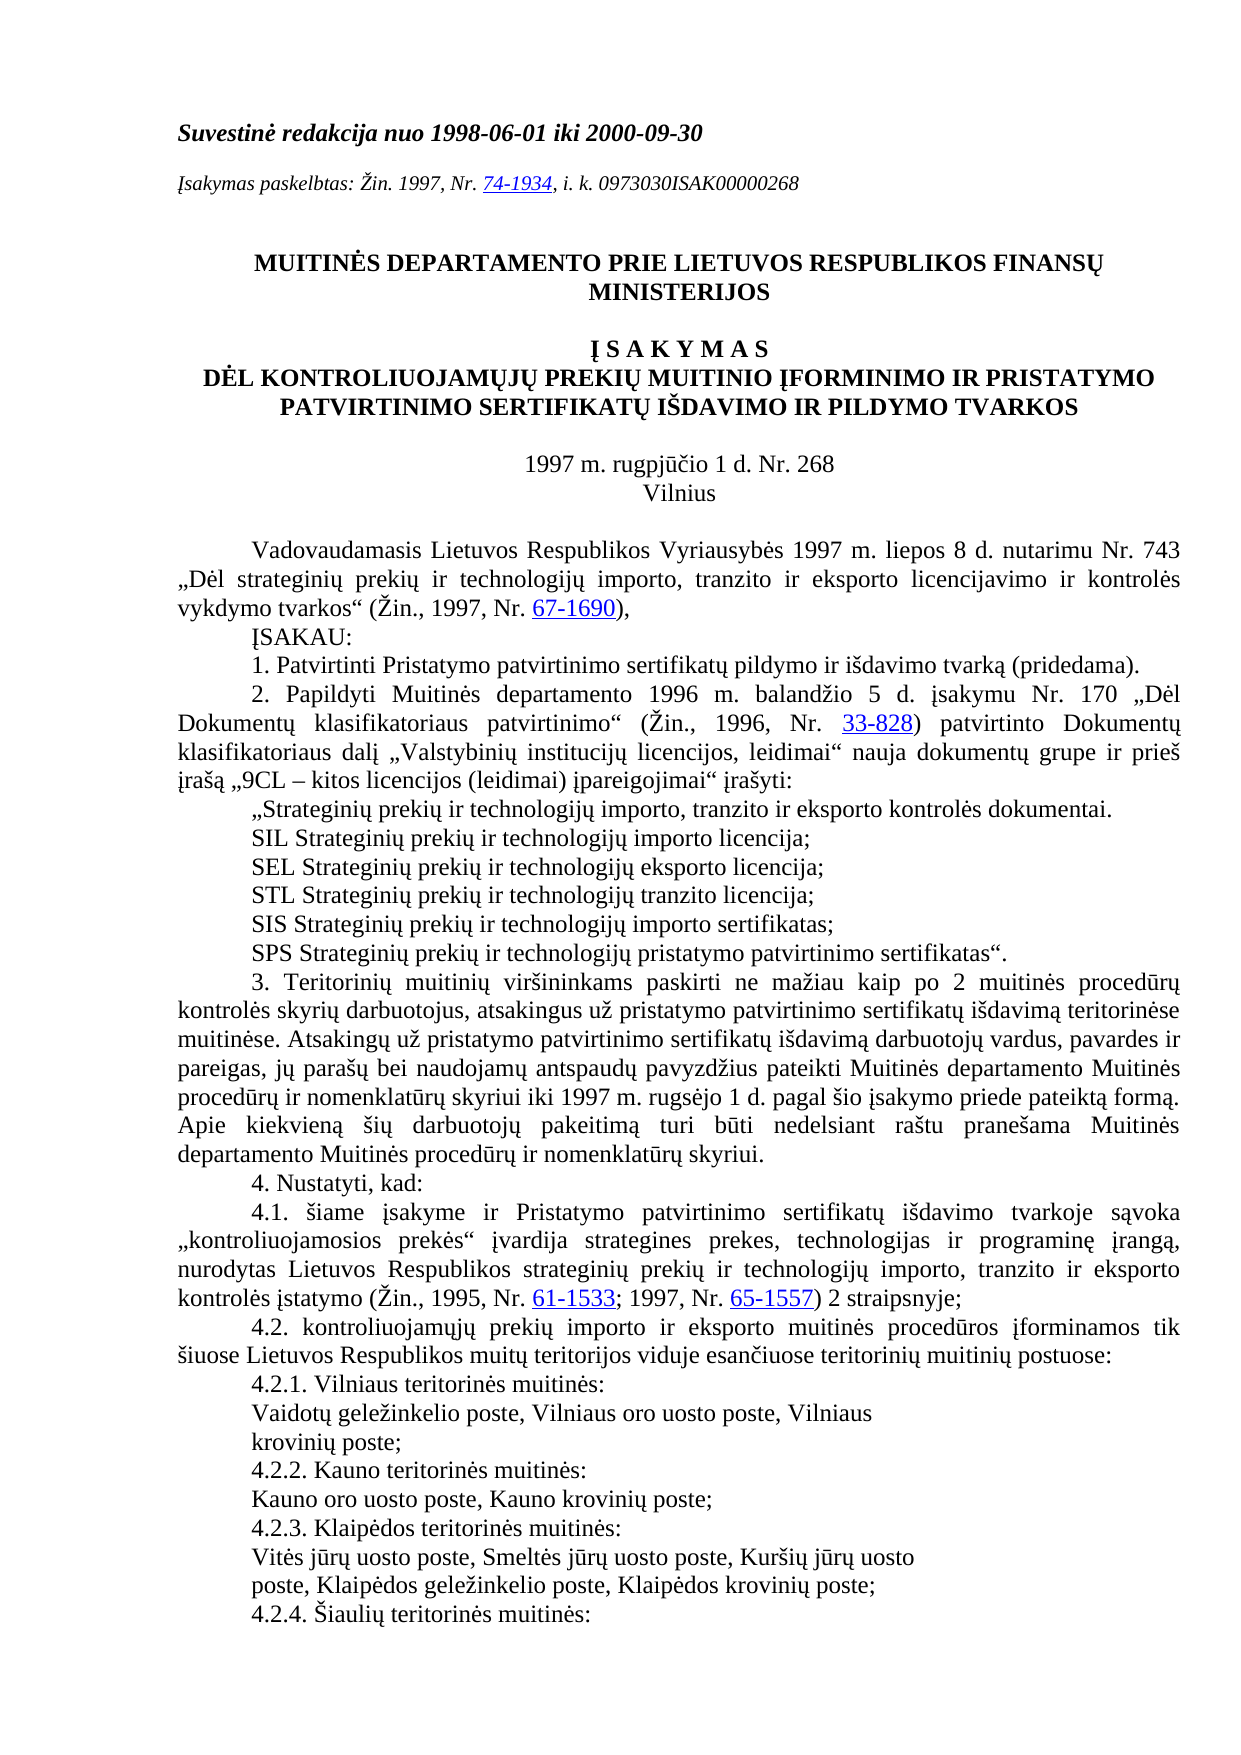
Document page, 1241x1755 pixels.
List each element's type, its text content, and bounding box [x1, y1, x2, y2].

text Į S A K Y M A S [177, 334, 1181, 363]
text Įsakymas paskelbtas: Žin. 1997, Nr. 74-1934, i. k. 0973030ISAK00000268 [177, 171, 1181, 195]
text 4.2. kontroliuojamųjų prekių importo ir eksporto muitinės procedūros įforminamos tik šiuose Lietuvos Respublikos muitų teritorijos viduje esančiuose teritorinių muitinių postuose: [177, 1312, 1181, 1369]
text 1997 m. rugpjūčio 1 d. Nr. 268 [177, 449, 1181, 478]
text 4. Nustatyti, kad: [177, 1168, 1181, 1197]
text krovinių poste; [177, 1427, 1181, 1455]
text 4.2.1. Vilniaus teritorinės muitinės: [177, 1369, 1181, 1398]
text ĮSAKAU: [177, 622, 1181, 650]
text SIL Strateginių prekių ir technologijų importo licencija; [177, 823, 1181, 852]
text Vadovaudamasis Lietuvos Respublikos Vyriausybės 1997 m. liepos 8 d. nutarimu Nr. 743 „Dėl strateginių prekių ir technologijų importo, tranzito ir eksporto licencijavimo ir kontrolės vykdymo tvarkos“ (Žin., 1997, Nr. 67-1690), [177, 535, 1181, 622]
text SIS Strateginių prekių ir technologijų importo sertifikatas; [177, 909, 1181, 938]
text 2. Papildyti Muitinės departamento 1996 m. balandžio 5 d. įsakymu Nr. 170 „Dėl Dokumentų klasifikatoriaus patvirtinimo“ (Žin., 1996, Nr. 33-828) patvirtinto Dokumentų klasifikatoriaus dalį „Valstybinių institucijų licencijos, leidimai“ nauja dokumentų grupe ir prieš įrašą „9CL – kitos licencijos (leidimai) įpareigojimai“ įrašyti: [177, 679, 1181, 794]
text SEL Strateginių prekių ir technologijų eksporto licencija; [177, 852, 1181, 880]
text STL Strateginių prekių ir technologijų tranzito licencija; [177, 880, 1181, 909]
text MUITINĖS DEPARTAMENTO PRIE LIETUVOS RESPUBLIKOS FINANSŲ MINISTERIJOS [177, 248, 1181, 305]
text 3. Teritorinių muitinių viršininkams paskirti ne mažiau kaip po 2 muitinės procedūrų kontrolės skyrių darbuotojus, atsakingus už pristatymo patvirtinimo sertifikatų išdavimą teritorinėse muitinėse. Atsakingų už pristatymo patvirtinimo sertifikatų išdavimą darbuotojų vardus, pavardes ir pareigas, jų parašų bei naudojamų antspaudų pavyzdžius pateikti Muitinės departamento Muitinės procedūrų ir nomenklatūrų skyriui iki 1997 m. rugsėjo 1 d. pagal šio įsakymo priede pateiktą formą. Apie kiekvieną šių darbuotojų pakeitimą turi būti nedelsiant raštu pranešama Muitinės departamento Muitinės procedūrų ir nomenklatūrų skyriui. [177, 967, 1181, 1168]
text 4.1. šiame įsakyme ir Pristatymo patvirtinimo sertifikatų išdavimo tvarkoje sąvoka „kontroliuojamosios prekės“ įvardija strategines prekes, technologijas ir programinę įrangą, nurodytas Lietuvos Respublikos strateginių prekių ir technologijų importo, tranzito ir eksporto kontrolės įstatymo (Žin., 1995, Nr. 61-1533; 1997, Nr. 65-1557) 2 straipsnyje; [177, 1197, 1181, 1312]
text 1. Patvirtinti Pristatymo patvirtinimo sertifikatų pildymo ir išdavimo tvarką (pridedama). [177, 650, 1181, 679]
text „Strateginių prekių ir technologijų importo, tranzito ir eksporto kontrolės dokumentai. [177, 794, 1181, 823]
text Vaidotų geležinkelio poste, Vilniaus oro uosto poste, Vilniaus [177, 1398, 1181, 1427]
text 4.2.2. Kauno teritorinės muitinės: [177, 1455, 1181, 1484]
text DĖL KONTROLIUOJAMŲJŲ PREKIŲ MUITINIO ĮFORMINIMO IR PRISTATYMO PATVIRTINIMO SERTIFIKATŲ IŠDAVIMO IR PILDYMO TVARKOS [177, 363, 1181, 420]
text Suvestinė redakcija nuo 1998-06-01 iki 2000-09-30 [177, 118, 1181, 147]
text Vilnius [177, 478, 1181, 507]
text 4.2.3. Klaipėdos teritorinės muitinės: [177, 1513, 1181, 1542]
text SPS Strateginių prekių ir technologijų pristatymo patvirtinimo sertifikatas“. [177, 938, 1181, 967]
text Kauno oro uosto poste, Kauno krovinių poste; [177, 1484, 1181, 1513]
text 4.2.4. Šiaulių teritorinės muitinės: [177, 1599, 1181, 1628]
text Vitės jūrų uosto poste, Smeltės jūrų uosto poste, Kuršių jūrų uosto [177, 1542, 1181, 1570]
text poste, Klaipėdos geležinkelio poste, Klaipėdos krovinių poste; [177, 1570, 1181, 1599]
